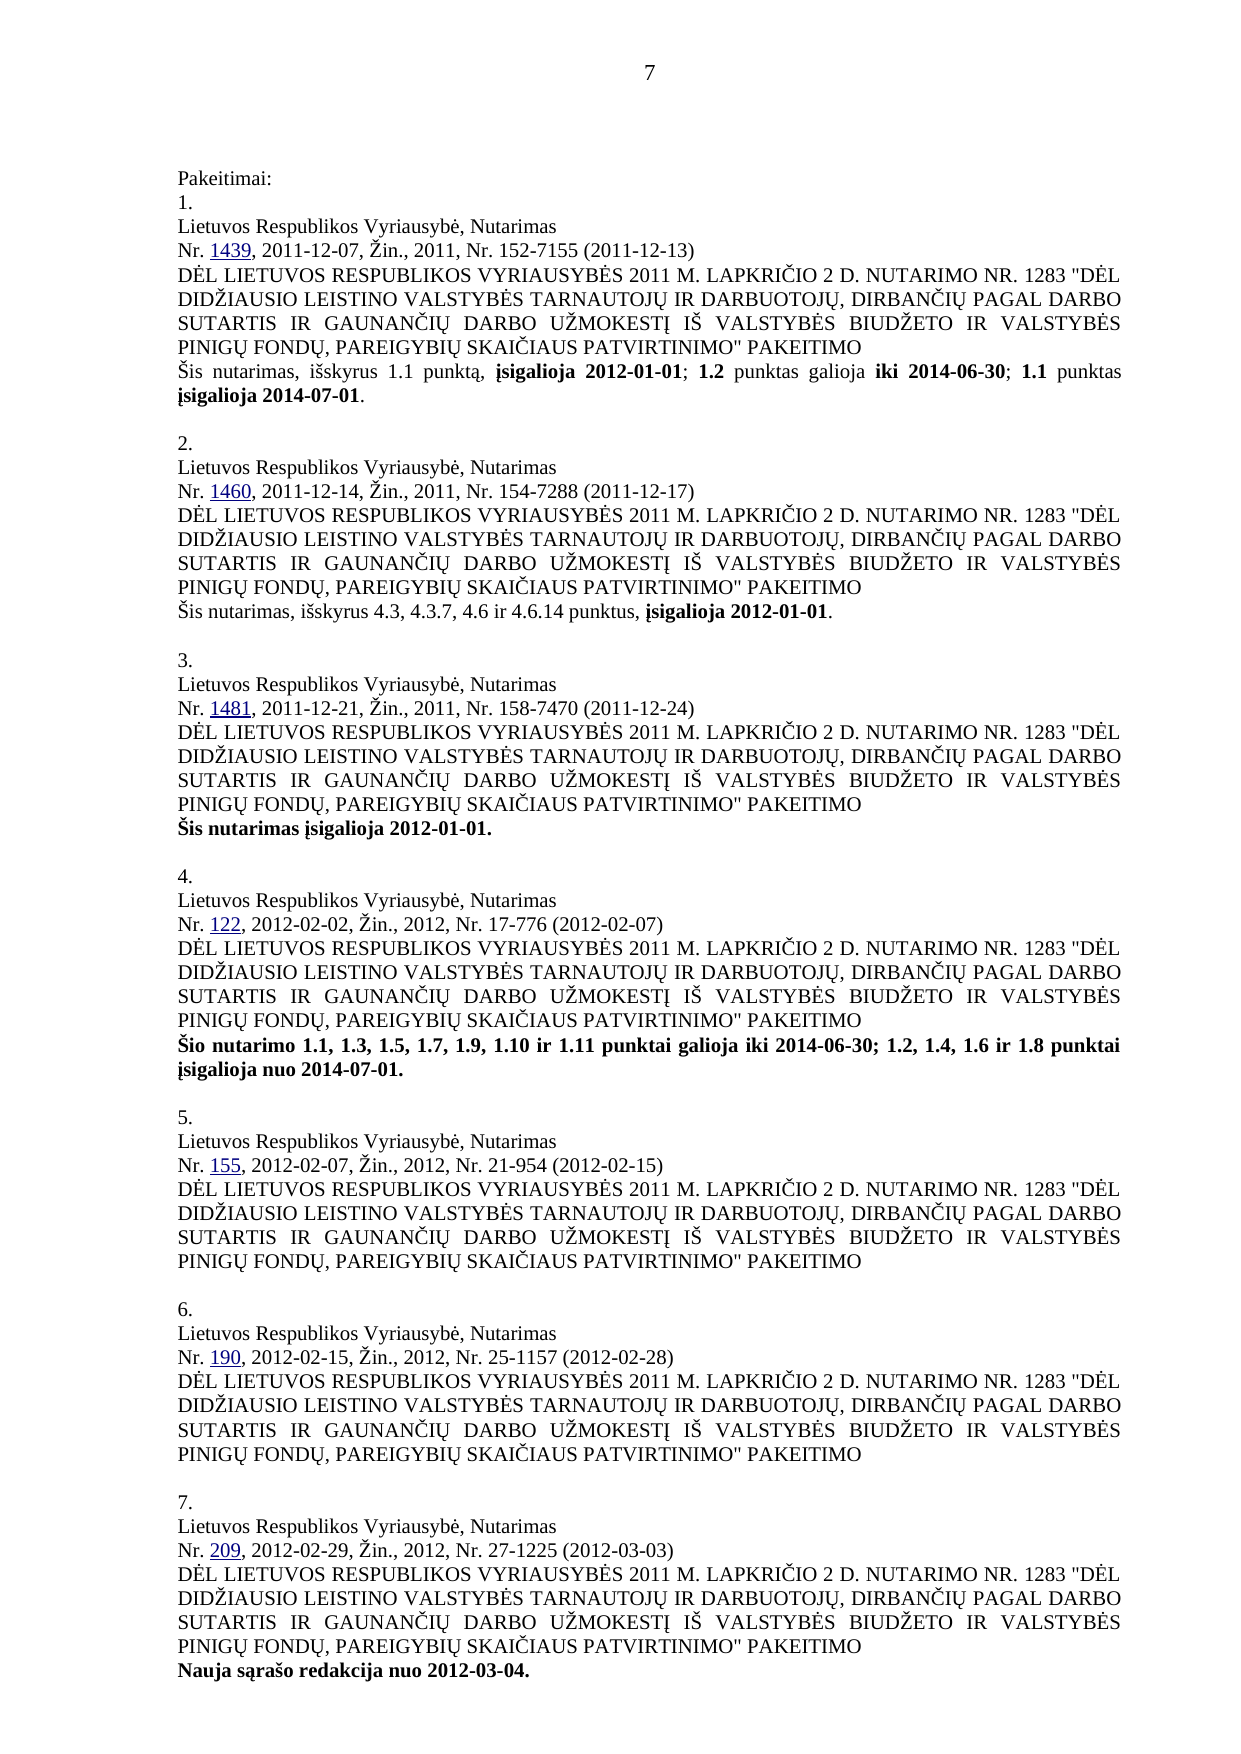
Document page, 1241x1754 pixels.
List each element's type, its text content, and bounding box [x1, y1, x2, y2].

text Nr. 1460, 2011-12-14, Žin., 2011, Nr. 154-7288 (2011-12-17) [177, 479, 1122, 503]
text Nr. 209, 2012-02-29, Žin., 2012, Nr. 27-1225 (2012-03-03) [177, 1538, 1122, 1562]
text DĖL LIETUVOS RESPUBLIKOS VYRIAUSYBĖS 2011 M. LAPKRIČIO 2 D. NUTARIMO NR. 1283 "DĖL DIDŽIAUSIO LEISTINO VALSTYBĖS TARNAUTOJŲ IR DARBUOTOJŲ, DIRBANČIŲ PAGAL DARBO SUTARTIS IR GAUNANČIŲ DARBO UŽMOKESTĮ IŠ VALSTYBĖS BIUDŽETO IR VALSTYBĖS PINIGŲ FONDŲ, PAREIGYBIŲ SKAIČIAUS PATVIRTINIMO" PAKEITIMO [177, 936, 1122, 1032]
text DĖL LIETUVOS RESPUBLIKOS VYRIAUSYBĖS 2011 M. LAPKRIČIO 2 D. NUTARIMO NR. 1283 "DĖL DIDŽIAUSIO LEISTINO VALSTYBĖS TARNAUTOJŲ IR DARBUOTOJŲ, DIRBANČIŲ PAGAL DARBO SUTARTIS IR GAUNANČIŲ DARBO UŽMOKESTĮ IŠ VALSTYBĖS BIUDŽETO IR VALSTYBĖS PINIGŲ FONDŲ, PAREIGYBIŲ SKAIČIAUS PATVIRTINIMO" PAKEITIMO [177, 1369, 1122, 1466]
text 5. [177, 1105, 1122, 1129]
text Lietuvos Respublikos Vyriausybė, Nutarimas [177, 672, 1122, 696]
text 2. [177, 431, 1122, 455]
text Lietuvos Respublikos Vyriausybė, Nutarimas [177, 1321, 1122, 1345]
text Lietuvos Respublikos Vyriausybė, Nutarimas [177, 455, 1122, 479]
text Nr. 190, 2012-02-15, Žin., 2012, Nr. 25-1157 (2012-02-28) [177, 1345, 1122, 1369]
text Lietuvos Respublikos Vyriausybė, Nutarimas [177, 1514, 1122, 1538]
text Nr. 155, 2012-02-07, Žin., 2012, Nr. 21-954 (2012-02-15) [177, 1153, 1122, 1177]
text DĖL LIETUVOS RESPUBLIKOS VYRIAUSYBĖS 2011 M. LAPKRIČIO 2 D. NUTARIMO NR. 1283 "DĖL DIDŽIAUSIO LEISTINO VALSTYBĖS TARNAUTOJŲ IR DARBUOTOJŲ, DIRBANČIŲ PAGAL DARBO SUTARTIS IR GAUNANČIŲ DARBO UŽMOKESTĮ IŠ VALSTYBĖS BIUDŽETO IR VALSTYBĖS PINIGŲ FONDŲ, PAREIGYBIŲ SKAIČIAUS PATVIRTINIMO" PAKEITIMO [177, 1562, 1122, 1658]
text 6. [177, 1297, 1122, 1321]
text Lietuvos Respublikos Vyriausybė, Nutarimas [177, 888, 1122, 912]
text DĖL LIETUVOS RESPUBLIKOS VYRIAUSYBĖS 2011 M. LAPKRIČIO 2 D. NUTARIMO NR. 1283 "DĖL DIDŽIAUSIO LEISTINO VALSTYBĖS TARNAUTOJŲ IR DARBUOTOJŲ, DIRBANČIŲ PAGAL DARBO SUTARTIS IR GAUNANČIŲ DARBO UŽMOKESTĮ IŠ VALSTYBĖS BIUDŽETO IR VALSTYBĖS PINIGŲ FONDŲ, PAREIGYBIŲ SKAIČIAUS PATVIRTINIMO" PAKEITIMO [177, 503, 1122, 599]
text Lietuvos Respublikos Vyriausybė, Nutarimas [177, 214, 1122, 238]
text 7. [177, 1490, 1122, 1514]
text Nr. 1439, 2011-12-07, Žin., 2011, Nr. 152-7155 (2011-12-13) [177, 238, 1122, 262]
text Šis nutarimas, išskyrus 1.1 punktą, įsigalioja 2012-01-01; 1.2 punktas galioja iki 2014-06-30; 1.1 punktas įsigalioja 2014-07-01. [177, 359, 1122, 407]
text Pakeitimai: [177, 166, 1122, 190]
text DĖL LIETUVOS RESPUBLIKOS VYRIAUSYBĖS 2011 M. LAPKRIČIO 2 D. NUTARIMO NR. 1283 "DĖL DIDŽIAUSIO LEISTINO VALSTYBĖS TARNAUTOJŲ IR DARBUOTOJŲ, DIRBANČIŲ PAGAL DARBO SUTARTIS IR GAUNANČIŲ DARBO UŽMOKESTĮ IŠ VALSTYBĖS BIUDŽETO IR VALSTYBĖS PINIGŲ FONDŲ, PAREIGYBIŲ SKAIČIAUS PATVIRTINIMO" PAKEITIMO [177, 262, 1122, 359]
text Šis nutarimas įsigalioja 2012-01-01. [177, 816, 1122, 840]
text DĖL LIETUVOS RESPUBLIKOS VYRIAUSYBĖS 2011 M. LAPKRIČIO 2 D. NUTARIMO NR. 1283 "DĖL DIDŽIAUSIO LEISTINO VALSTYBĖS TARNAUTOJŲ IR DARBUOTOJŲ, DIRBANČIŲ PAGAL DARBO SUTARTIS IR GAUNANČIŲ DARBO UŽMOKESTĮ IŠ VALSTYBĖS BIUDŽETO IR VALSTYBĖS PINIGŲ FONDŲ, PAREIGYBIŲ SKAIČIAUS PATVIRTINIMO" PAKEITIMO [177, 1177, 1122, 1273]
text 4. [177, 864, 1122, 888]
text Šio nutarimo 1.1, 1.3, 1.5, 1.7, 1.9, 1.10 ir 1.11 punktai galioja iki 2014-06-30; 1.2, 1.4, 1.6 ir 1.8 punktai įsigalioja nuo 2014-07-01. [177, 1032, 1122, 1081]
text Nauja sąrašo redakcija nuo 2012-03-04. [177, 1658, 1122, 1682]
text Nr. 1481, 2011-12-21, Žin., 2011, Nr. 158-7470 (2011-12-24) [177, 696, 1122, 720]
text DĖL LIETUVOS RESPUBLIKOS VYRIAUSYBĖS 2011 M. LAPKRIČIO 2 D. NUTARIMO NR. 1283 "DĖL DIDŽIAUSIO LEISTINO VALSTYBĖS TARNAUTOJŲ IR DARBUOTOJŲ, DIRBANČIŲ PAGAL DARBO SUTARTIS IR GAUNANČIŲ DARBO UŽMOKESTĮ IŠ VALSTYBĖS BIUDŽETO IR VALSTYBĖS PINIGŲ FONDŲ, PAREIGYBIŲ SKAIČIAUS PATVIRTINIMO" PAKEITIMO [177, 720, 1122, 816]
text Lietuvos Respublikos Vyriausybė, Nutarimas [177, 1129, 1122, 1153]
text 1. [177, 190, 1122, 214]
text Nr. 122, 2012-02-02, Žin., 2012, Nr. 17-776 (2012-02-07) [177, 912, 1122, 936]
text Šis nutarimas, išskyrus 4.3, 4.3.7, 4.6 ir 4.6.14 punktus, įsigalioja 2012-01-01. [177, 599, 1122, 623]
text 3. [177, 647, 1122, 672]
